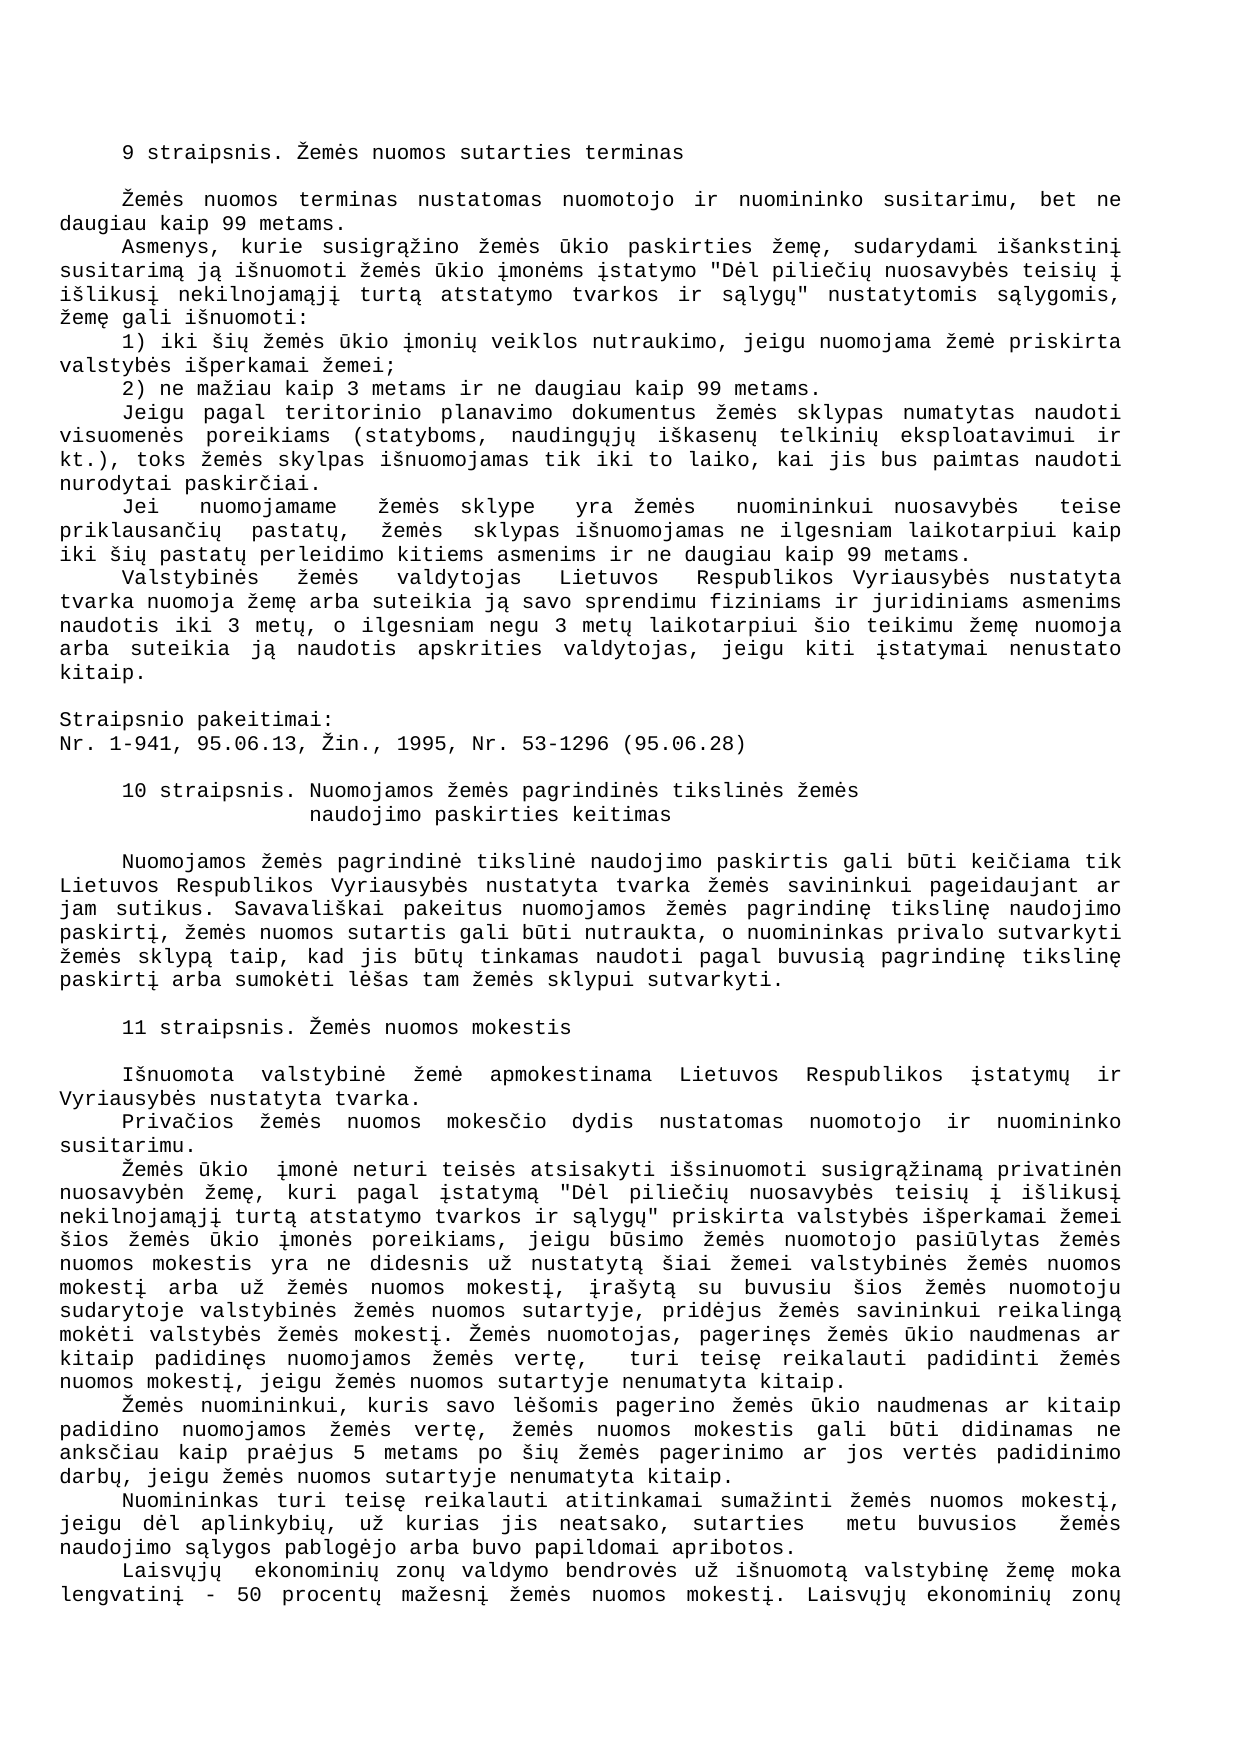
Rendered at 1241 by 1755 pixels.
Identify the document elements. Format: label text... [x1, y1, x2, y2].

text Išnuomota valstybinė žemė apmokestinama Lietuvos Respublikos įstatymų ir Vyriausybės nustatyta tvarka. [59, 1064, 1122, 1111]
text Privačios žemės nuomos mokesčio dydis nustatomas nuomotojo ir nuomininko susitarimu. [59, 1111, 1122, 1158]
text Žemės nuomininkui, kuris savo lėšomis pagerino žemės ūkio naudmenas ar kitaip padidino nuomojamos žemės vertę, žemės nuomos mokestis gali būti didinamas ne anksčiau kaip praėjus 5 metams po šių žemės pagerinimo ar jos vertės padidinimo darbų, jeigu žemės nuomos sutartyje nenumatyta kitaip. [59, 1395, 1122, 1489]
text Asmenys, kurie susigrąžino žemės ūkio paskirties žemę, sudarydami išankstinį susitarimą ją išnuomoti žemės ūkio įmonėms įstatymo "Dėl piliečių nuosavybės teisių į išlikusį nekilnojamąjį turtą atstatymo tvarkos ir sąlygų" nustatytomis sąlygomis, žemę gali išnuomoti: [59, 236, 1122, 331]
text 1) iki šių žemės ūkio įmonių veiklos nutraukimo, jeigu nuomojama žemė priskirta valstybės išperkamai žemei; [59, 331, 1122, 378]
text Laisvųjų ekonominių zonų valdymo bendrovės už išnuomotą valstybinę žemę moka lengvatinį - 50 procentų mažesnį žemės nuomos mokestį. Laisvųjų ekonominių zonų [59, 1561, 1122, 1608]
text Valstybinės žemės valdytojas Lietuvos Respublikos Vyriausybės nustatyta tvarka nuomoja žemę arba suteikia ją savo sprendimu fiziniams ir juridiniams asmenims naudotis iki 3 metų, o ilgesniam negu 3 metų laikotarpiui šio teikimu žemę nuomoja arba suteikia ją naudotis apskrities valdytojas, jeigu kiti įstatymai nenustato kitaip. [59, 567, 1122, 686]
text 2) ne mažiau kaip 3 metams ir ne daugiau kaip 99 metams. [59, 378, 1122, 402]
text Nuomojamos žemės pagrindinė tikslinė naudojimo paskirtis gali būti keičiama tik Lietuvos Respublikos Vyriausybės nustatyta tvarka žemės savininkui pageidaujant ar jam sutikus. Savavališkai pakeitus nuomojamos žemės pagrindinę tikslinę naudojimo paskirtį, žemės nuomos sutartis gali būti nutraukta, o nuomininkas privalo sutvarkyti žemės sklypą taip, kad jis būtų tinkamas naudoti pagal buvusią pagrindinę tikslinę paskirtį arba sumokėti lėšas tam žemės sklypui sutvarkyti. [59, 851, 1122, 993]
text Nuomininkas turi teisę reikalauti atitinkamai sumažinti žemės nuomos mokestį, jeigu dėl aplinkybių, už kurias jis neatsako, sutarties metu buvusios žemės naudojimo sąlygos pablogėjo arba buvo papildomai apribotos. [59, 1489, 1122, 1561]
text naudojimo paskirties keitimas [59, 804, 1122, 827]
text Jei nuomojamame žemės sklype yra žemės nuomininkui nuosavybės teise priklausančių pastatų, žemės sklypas išnuomojamas ne ilgesniam laikotarpiui kaip iki šių pastatų perleidimo kitiems asmenims ir ne daugiau kaip 99 metams. [59, 496, 1122, 567]
text Žemės ūkio įmonė neturi teisės atsisakyti išsinuomoti susigrąžinamą privatinėn nuosavybėn žemę, kuri pagal įstatymą "Dėl piliečių nuosavybės teisių į išlikusį nekilnojamąjį turtą atstatymo tvarkos ir sąlygų" priskirta valstybės išperkamai žemei šios žemės ūkio įmonės poreikiams, jeigu būsimo žemės nuomotojo pasiūlytas žemės nuomos mokestis yra ne didesnis už nustatytą šiai žemei valstybinės žemės nuomos mokestį arba už žemės nuomos mokestį, įrašytą su buvusiu šios žemės nuomotoju sudarytoje valstybinės žemės nuomos sutartyje, pridėjus žemės savininkui reikalingą mokėti valstybės žemės mokestį. Žemės nuomotojas, pagerinęs žemės ūkio naudmenas ar kitaip padidinęs nuomojamos žemės vertę, turi teisę reikalauti padidinti žemės nuomos mokestį, jeigu žemės nuomos sutartyje nenumatyta kitaip. [59, 1158, 1122, 1395]
text 11 straipsnis. Žemės nuomos mokestis [59, 1017, 1122, 1040]
text 9 straipsnis. Žemės nuomos sutarties terminas [59, 142, 1122, 165]
text Jeigu pagal teritorinio planavimo dokumentus žemės sklypas numatytas naudoti visuomenės poreikiams (statyboms, naudingųjų iškasenų telkinių eksploatavimui ir kt.), toks žemės skylpas išnuomojamas tik iki to laiko, kai jis bus paimtas naudoti nurodytai paskirčiai. [59, 402, 1122, 496]
text 10 straipsnis. Nuomojamos žemės pagrindinės tikslinės žemės [59, 780, 1122, 804]
text Straipsnio pakeitimai: [59, 709, 1122, 733]
text Žemės nuomos terminas nustatomas nuomotojo ir nuomininko susitarimu, bet ne daugiau kaip 99 metams. [59, 189, 1122, 236]
text Nr. 1-941, 95.06.13, Žin., 1995, Nr. 53-1296 (95.06.28) [59, 733, 1122, 757]
